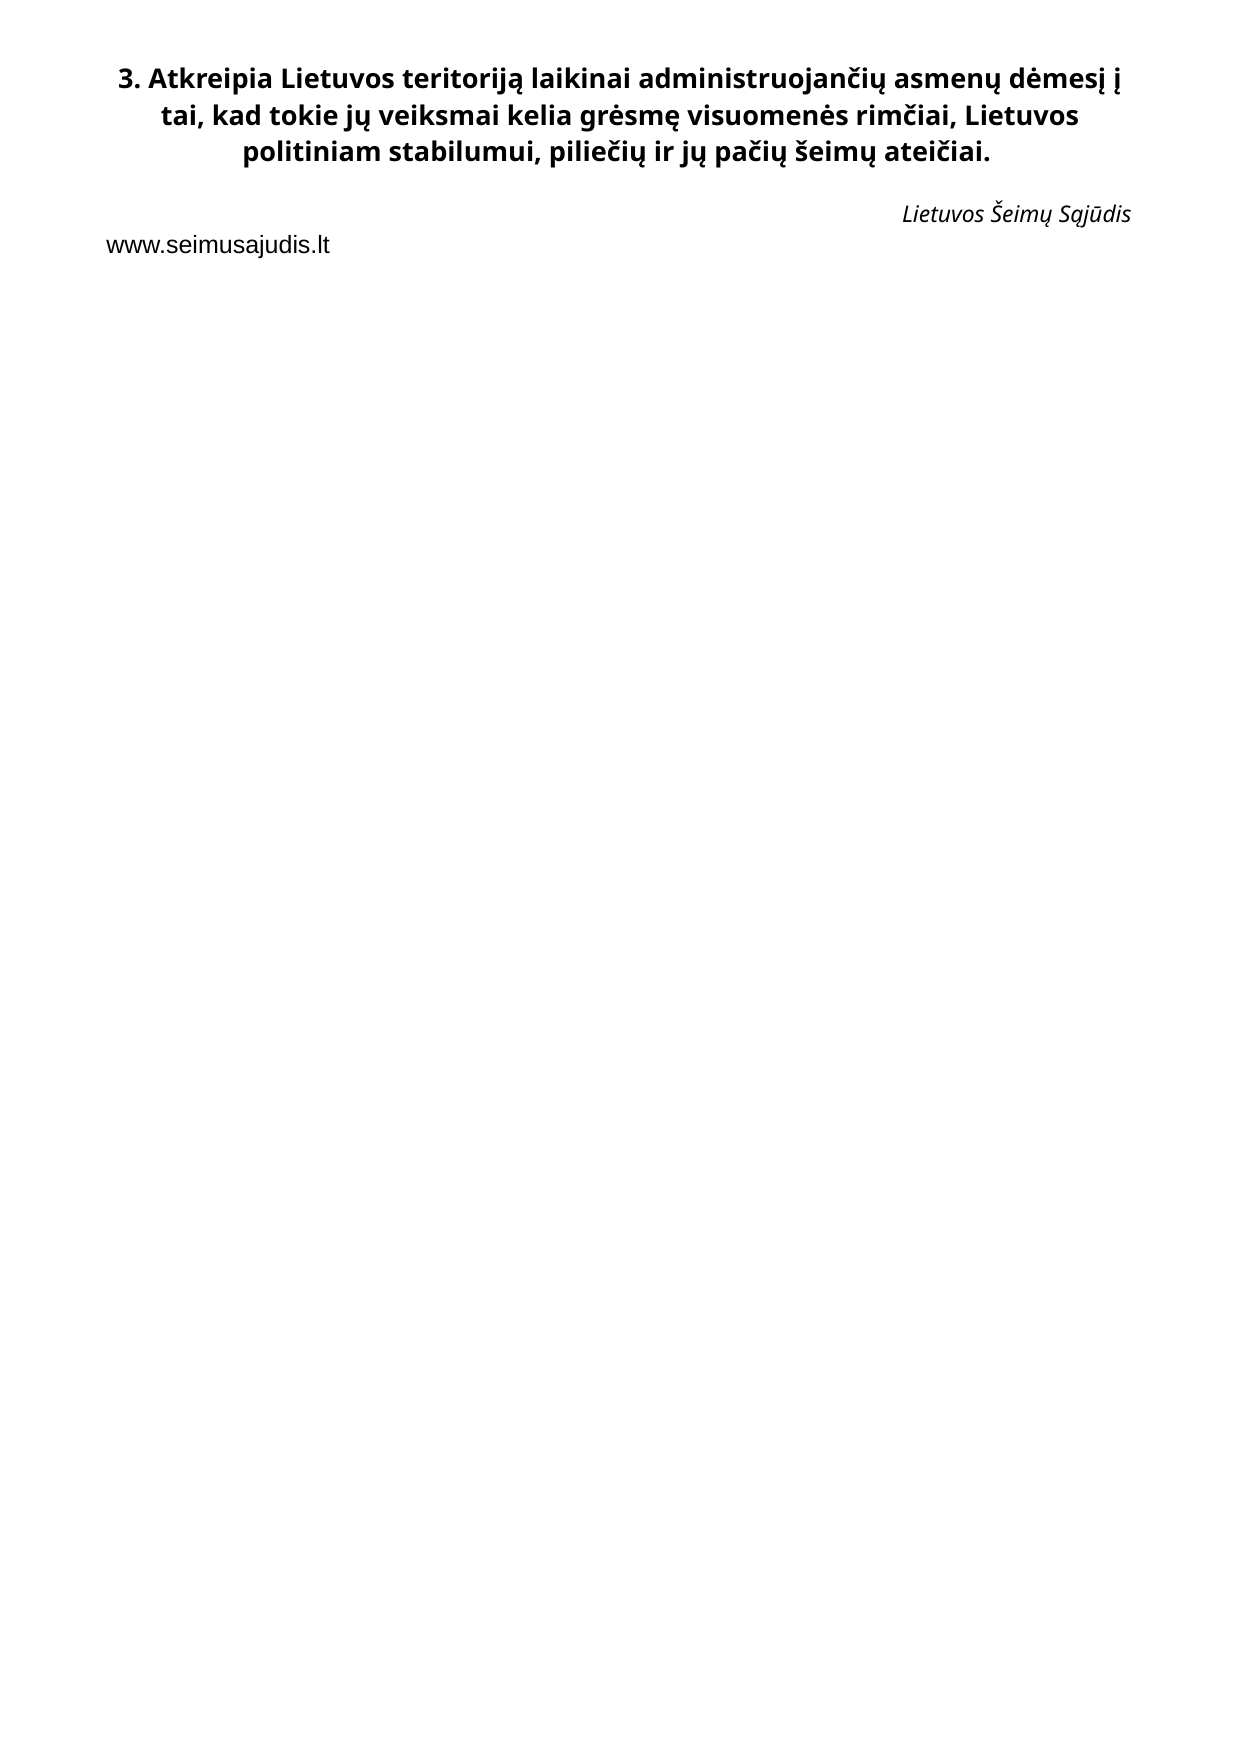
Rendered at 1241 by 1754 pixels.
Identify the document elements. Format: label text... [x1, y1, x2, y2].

text Lietuvos Šeimų Sąjūdis [106, 198, 1134, 230]
text 3. Atkreipia Lietuvos teritoriją laikinai administruojančių asmenų dėmesį į tai, kad tokie jų veiksmai kelia grėsmę visuomenės rimčiai, Lietuvos politiniam stabilumui, piliečių ir jų pačių šeimų ateičiai. [106, 59, 1134, 170]
text www.seimusajudis.lt [106, 230, 1134, 258]
